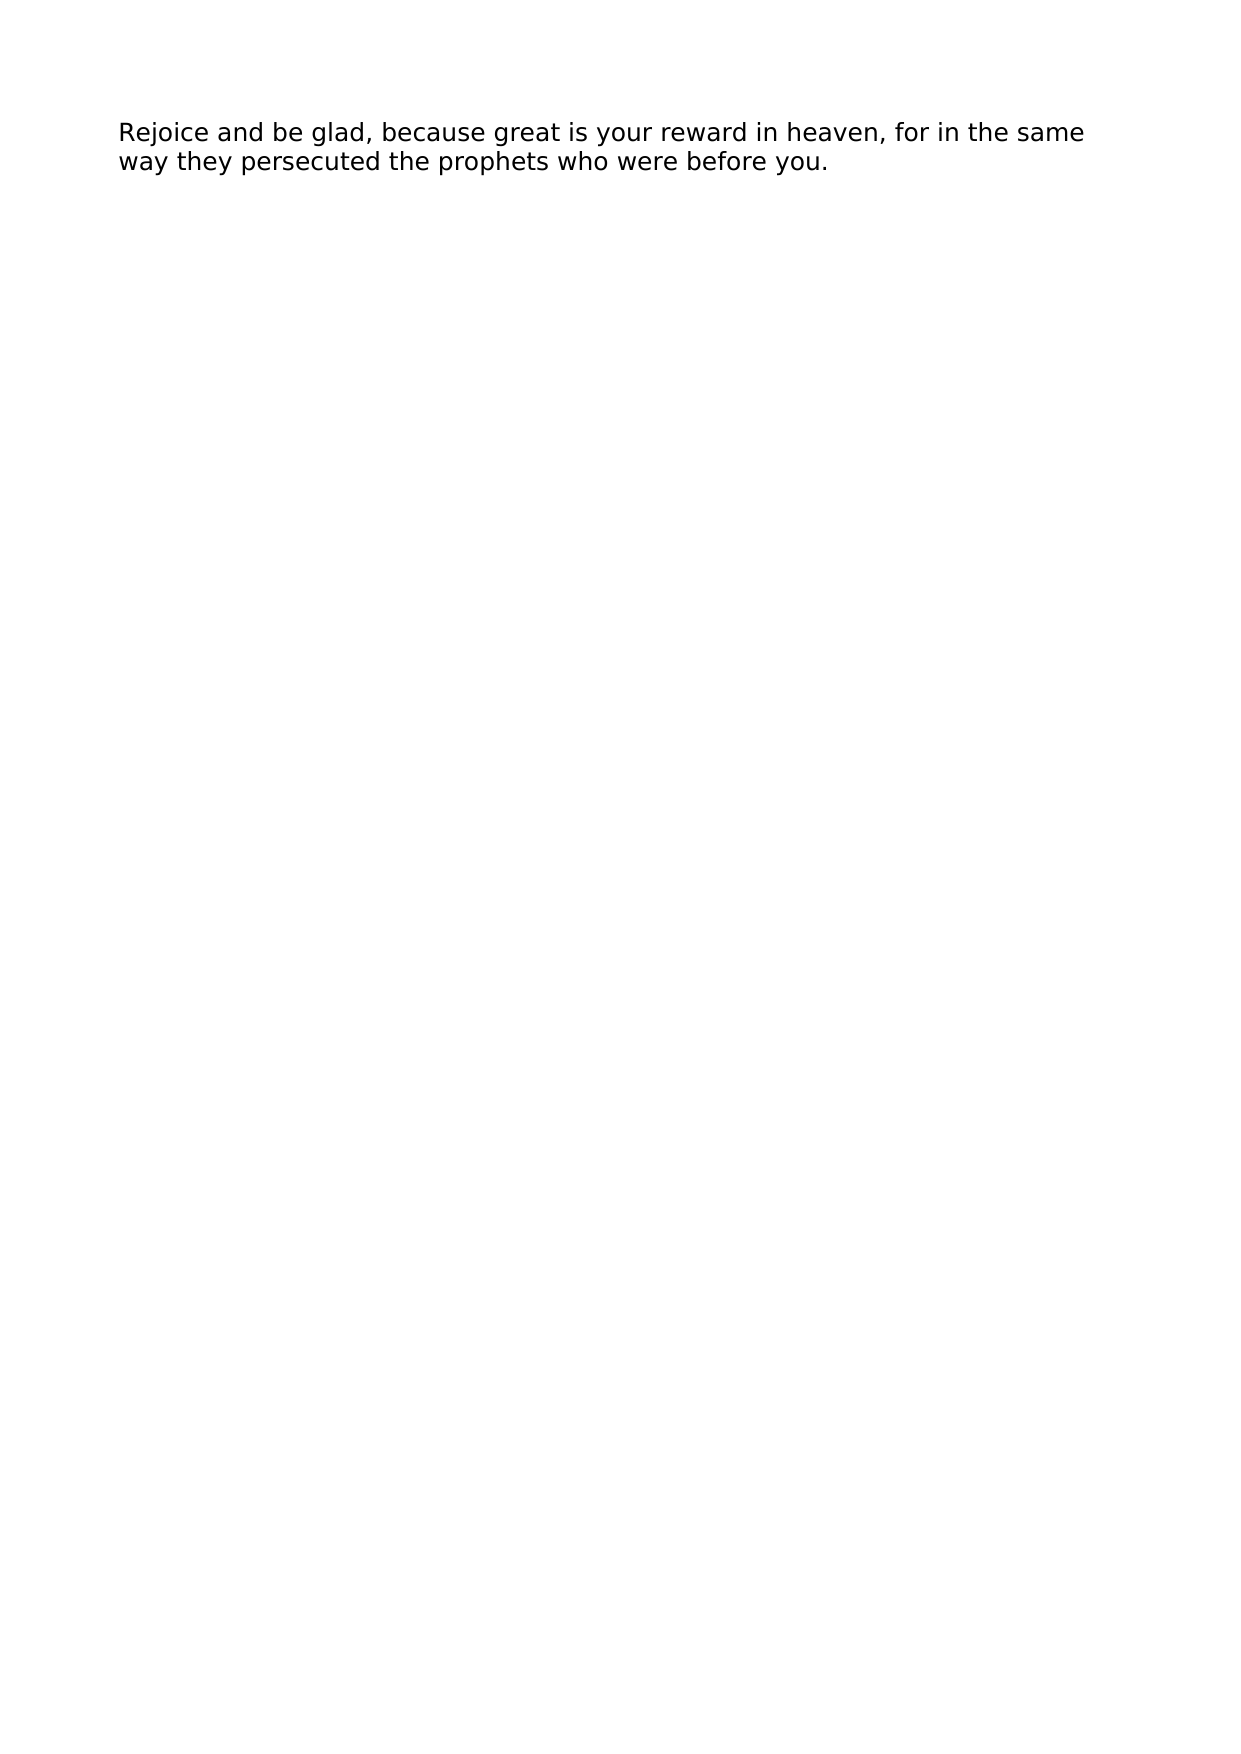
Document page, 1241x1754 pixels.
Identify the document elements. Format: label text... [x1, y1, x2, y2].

text Rejoice and be glad, because great is your reward in heaven, for in the same way they persecuted the prophets who were before you. [118, 118, 1122, 176]
